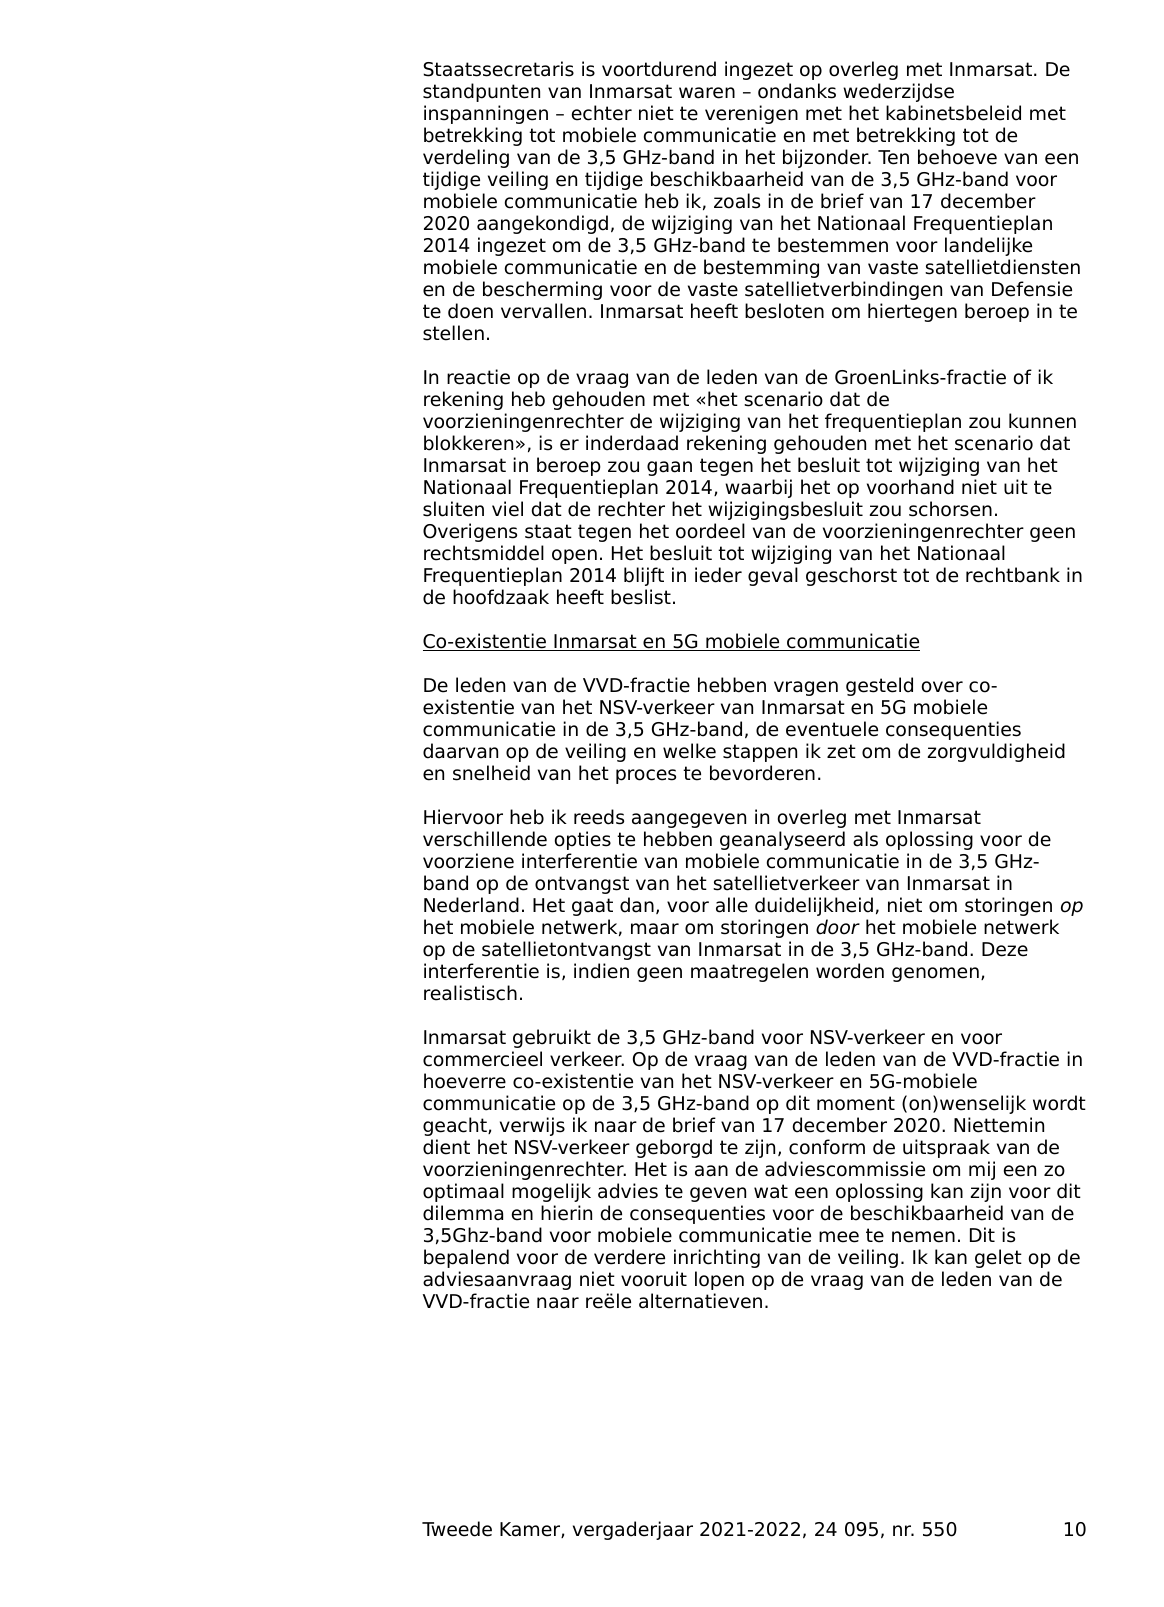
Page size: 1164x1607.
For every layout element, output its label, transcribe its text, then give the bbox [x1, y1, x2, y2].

subtitle Co-existentie Inmarsat en 5G mobiele communicatie [422, 631, 1087, 653]
text Inmarsat gebruikt de 3,5 GHz-band voor NSV-verkeer en voor commercieel verkeer. Op de vraag van de leden van de VVD-fractie in hoeverre co-existentie van het NSV-verkeer en 5G-mobiele communicatie op de 3,5 GHz-band op dit moment (on)wenselijk wordt geacht, verwijs ik naar de brief van 17 december 2020. Niettemin dient het NSV-verkeer geborgd te zijn, conform de uitspraak van de voorzieningenrechter. Het is aan de adviescommissie om mij een zo optimaal mogelijk advies te geven wat een oplossing kan zijn voor dit dilemma en hierin de consequenties voor de beschikbaarheid van de 3,5Ghz-band voor mobiele communicatie mee te nemen. Dit is bepalend voor de verdere inrichting van de veiling. Ik kan gelet op de adviesaanvraag niet vooruit lopen op de vraag van de leden van de VVD-fractie naar reële alternatieven. [422, 1027, 1087, 1313]
text Hiervoor heb ik reeds aangegeven in overleg met Inmarsat verschillende opties te hebben geanalyseerd als oplossing voor de voorziene interferentie van mobiele communicatie in de 3,5 GHz-band op de ontvangst van het satellietverkeer van Inmarsat in Nederland. Het gaat dan, voor alle duidelijkheid, niet om storingen op het mobiele netwerk, maar om storingen door het mobiele netwerk op de satellietontvangst van Inmarsat in de 3,5 GHz-band. Deze interferentie is, indien geen maatregelen worden genomen, realistisch. [422, 807, 1087, 1005]
text De leden van de VVD-fractie hebben vragen gesteld over co-existentie van het NSV-verkeer van Inmarsat en 5G mobiele communicatie in de 3,5 GHz-band, de eventuele consequenties daarvan op de veiling en welke stappen ik zet om de zorgvuldigheid en snelheid van het proces te bevorderen. [422, 675, 1087, 785]
text Staatssecretaris is voortdurend ingezet op overleg met Inmarsat. De standpunten van Inmarsat waren – ondanks wederzijdse inspanningen – echter niet te verenigen met het kabinetsbeleid met betrekking tot mobiele communicatie en met betrekking tot de verdeling van de 3,5 GHz-band in het bijzonder. Ten behoeve van een tijdige veiling en tijdige beschikbaarheid van de 3,5 GHz-band voor mobiele communicatie heb ik, zoals in de brief van 17 december 2020 aangekondigd, de wijziging van het Nationaal Frequentieplan 2014 ingezet om de 3,5 GHz-band te bestemmen voor landelijke mobiele communicatie en de bestemming van vaste satellietdiensten en de bescherming voor de vaste satellietverbindingen van Defensie te doen vervallen. Inmarsat heeft besloten om hiertegen beroep in te stellen. [422, 59, 1087, 345]
text In reactie op de vraag van de leden van de GroenLinks-fractie of ik rekening heb gehouden met «het scenario dat de voorzieningenrechter de wijziging van het frequentieplan zou kunnen blokkeren», is er inderdaad rekening gehouden met het scenario dat Inmarsat in beroep zou gaan tegen het besluit tot wijziging van het Nationaal Frequentieplan 2014, waarbij het op voorhand niet uit te sluiten viel dat de rechter het wijzigingsbesluit zou schorsen. Overigens staat tegen het oordeel van de voorzieningenrechter geen rechtsmiddel open. Het besluit tot wijziging van het Nationaal Frequentieplan 2014 blijft in ieder geval geschorst tot de rechtbank in de hoofdzaak heeft beslist. [422, 367, 1087, 609]
